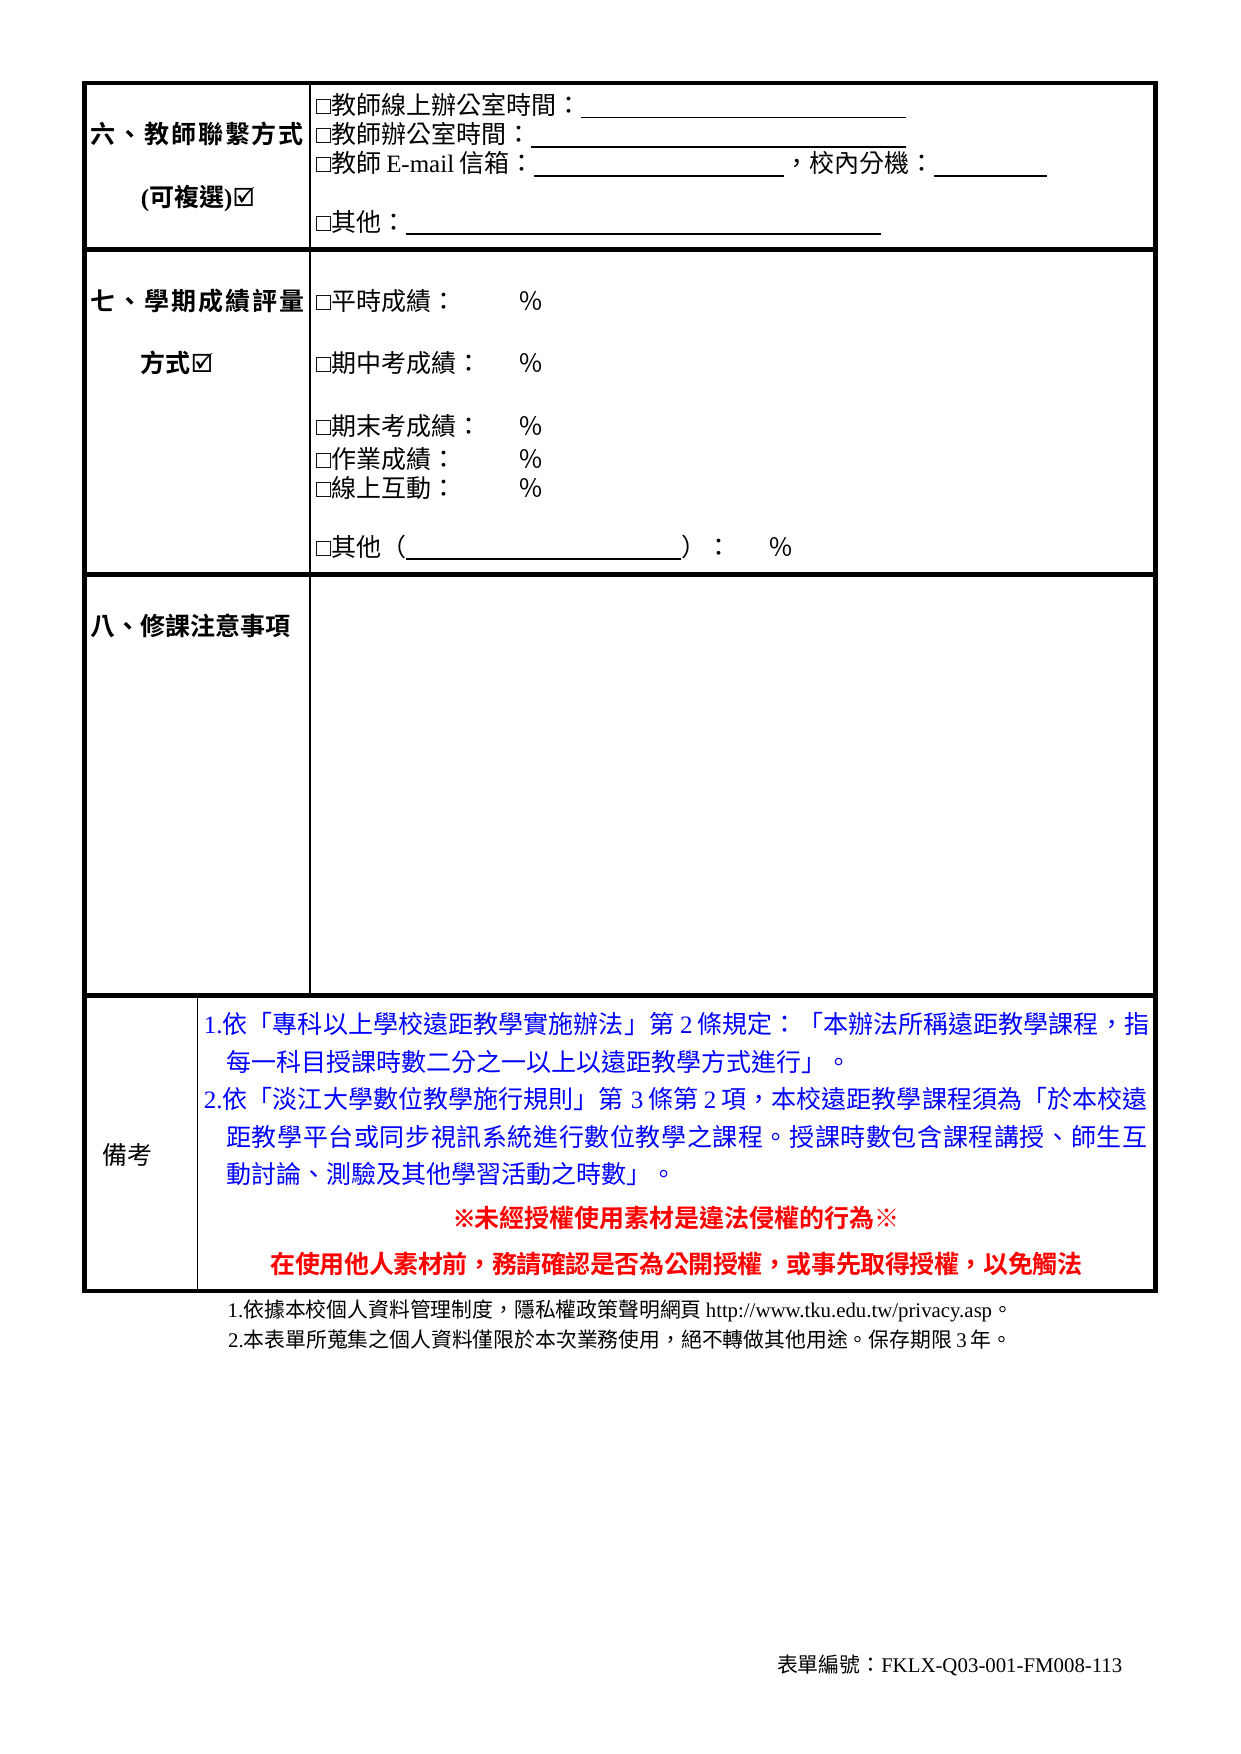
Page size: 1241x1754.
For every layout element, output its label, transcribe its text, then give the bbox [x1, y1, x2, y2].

table_cell 1.依「專科以上學校遠距教學實施辦法」第2條規定：「本辦法所稱遠距教學課程，指每一科目授課時數二分之一以上以遠距教學方式進行」。 2.依「淡江大學數位教學施行規則」第3條第2項，本校遠距教學課程須為「於本校遠距教學平台或同步視訊系統進行數位教學之課程。授課時數包含課程講授、師生互動討論、測驗及其他學習活動之時數」。 ※未經授權使用素材是違法侵權的行為※ 在使用他人素材前，務請確認是否為公開授權，或事先取得授權，以免觸法 [198, 998, 1153, 1288]
table_cell [311, 577, 1153, 993]
text 1.依據本校個人資料管理制度，隱私權政策聲明網頁http://www.tku.edu.tw/privacy.asp。 [118, 1293, 1122, 1323]
text 2.本表單所蒐集之個人資料僅限於本次業務使用，絕不轉做其他用途。保存期限3年。 [118, 1323, 1122, 1354]
table_cell □平時成績： ％ □期中考成績： ％ □期末考成績： ％ □作業成績： ％ □線上互動： ％ □其他（ ）： ％ [311, 252, 1153, 572]
table_cell □教師線上辦公室時間： □教師辦公室時間： □教師E-mail信箱： ，校內分機： □其他： [311, 85, 1153, 247]
table_cell 八、修課注意事項 [87, 577, 309, 993]
table_cell 六、教師聯繫方式 (可複選) [87, 85, 309, 247]
table_cell 備考 [87, 998, 197, 1288]
table_cell 七、學期成績評量方式 [87, 252, 309, 572]
